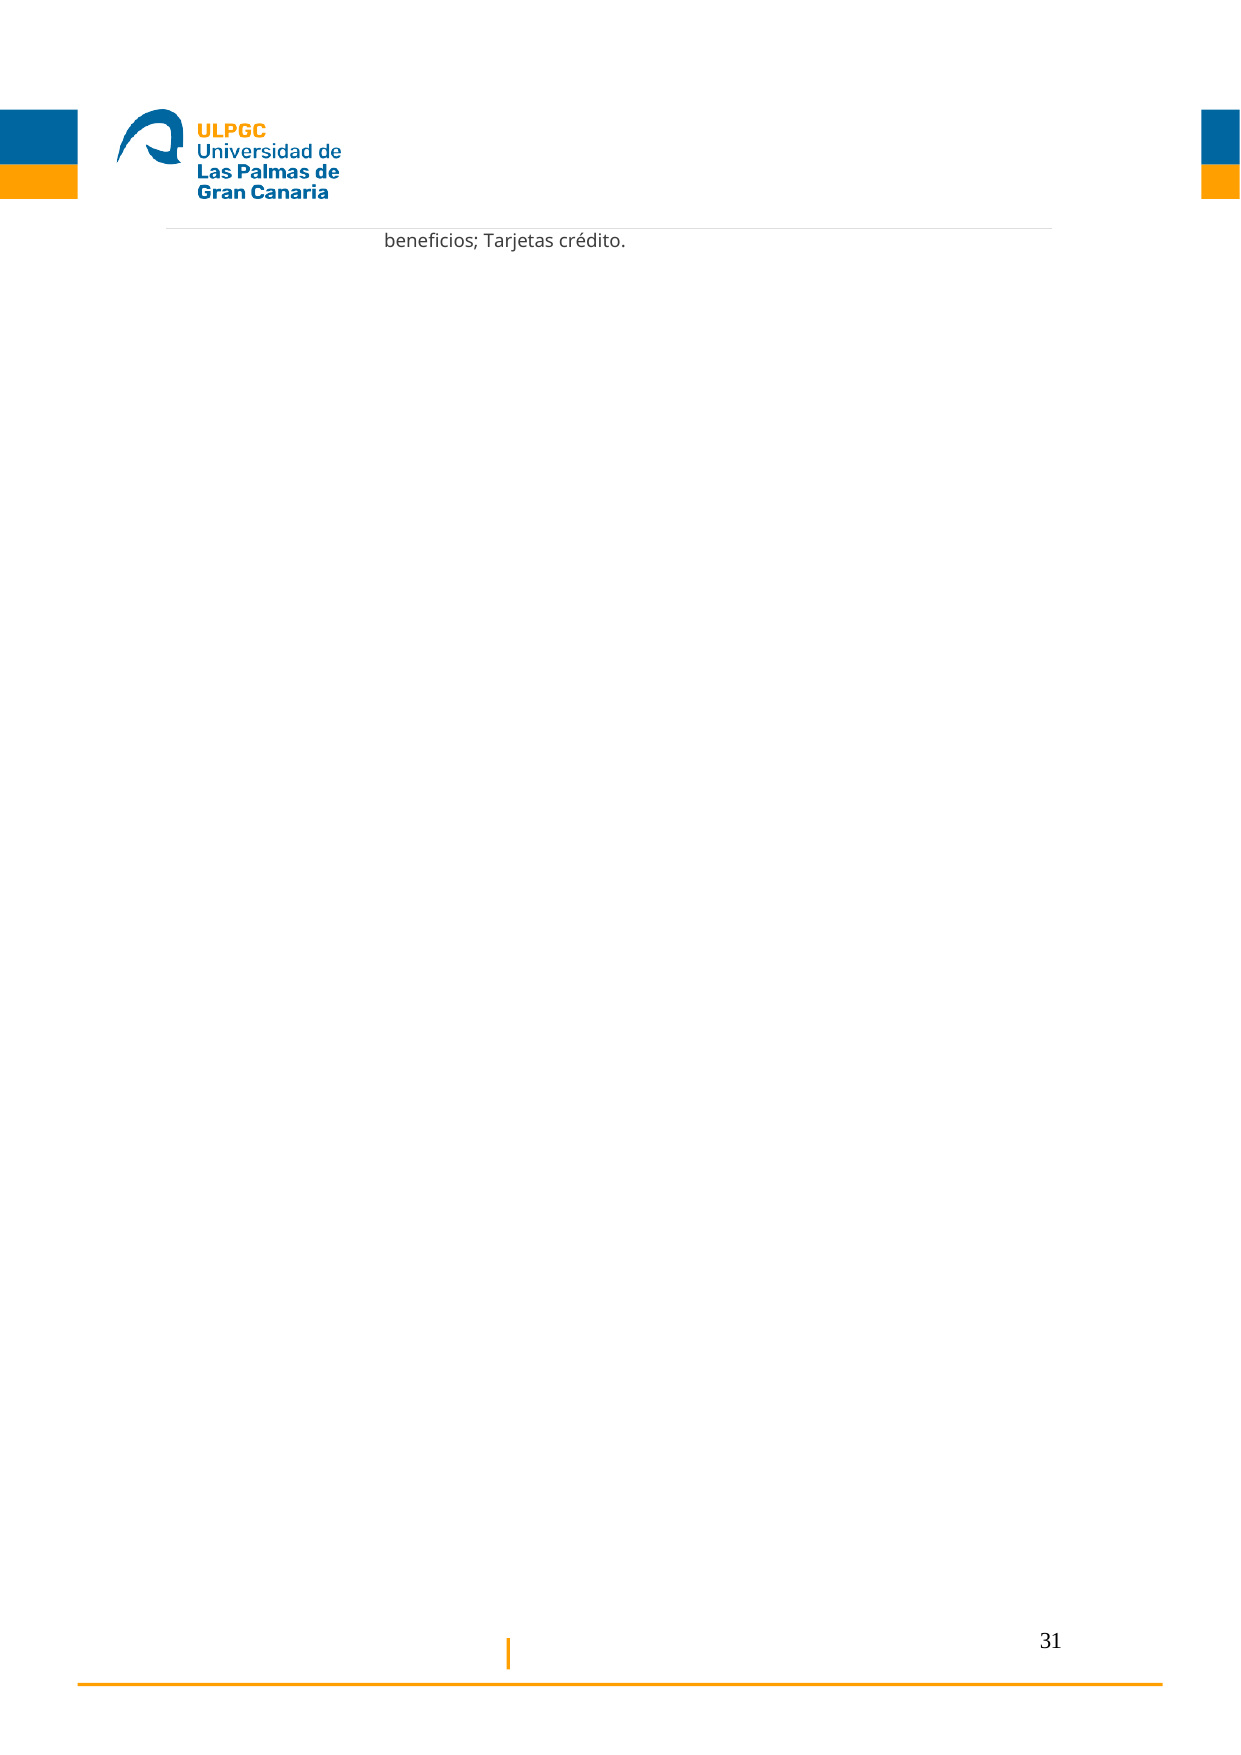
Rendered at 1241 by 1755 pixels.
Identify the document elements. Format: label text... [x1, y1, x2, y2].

table_cell [166, 229, 384, 252]
table_cell beneficios; Tarjetas crédito. [384, 229, 1052, 252]
